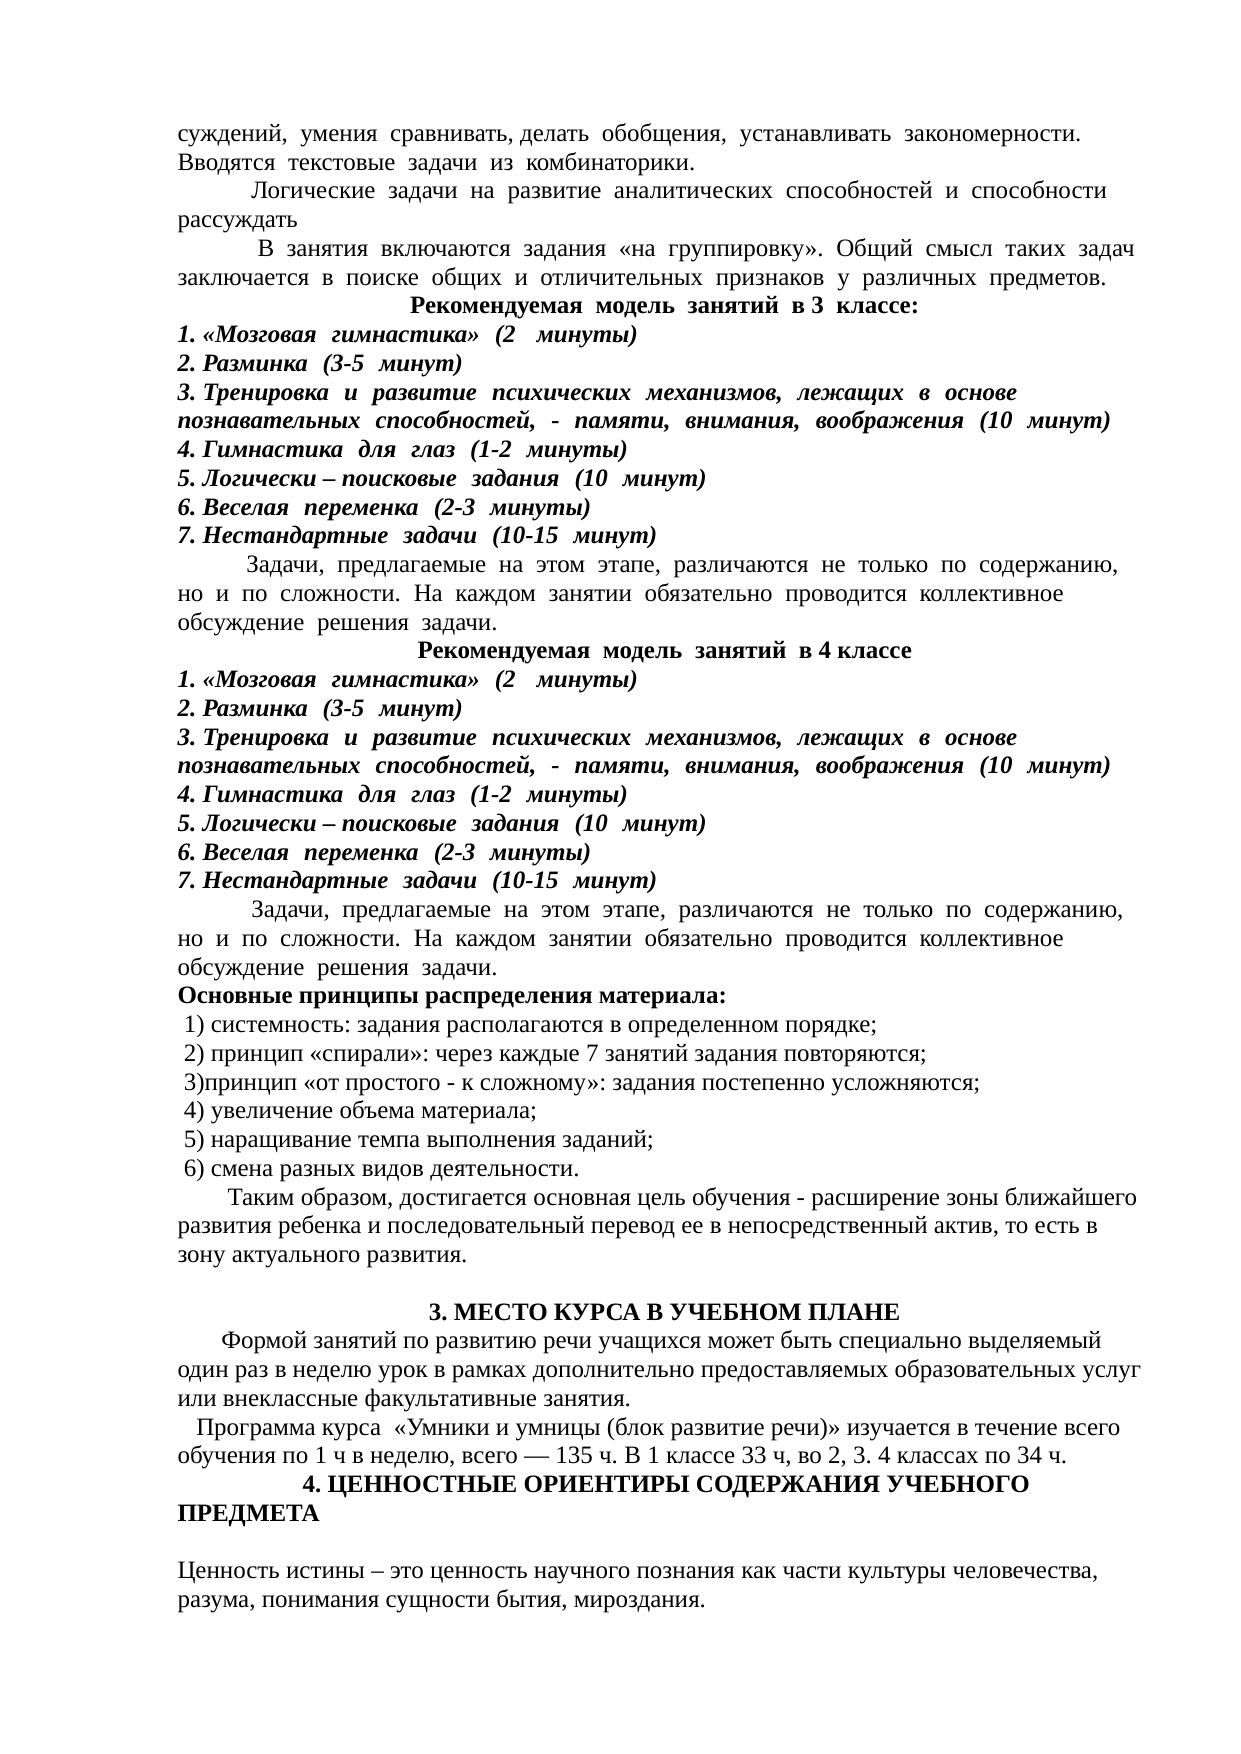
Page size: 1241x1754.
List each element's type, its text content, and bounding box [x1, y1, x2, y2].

text 2) принцип «спирали»: через каждые 7 занятий задания повторяются; [177, 1038, 1152, 1067]
text 2. Разминка (3-5 минут) [177, 693, 1152, 722]
text 3. МЕСТО КУРСА В УЧЕБНОМ ПЛАНЕ [177, 1297, 1152, 1326]
text суждений, умения сравнивать, делать обобщения, устанавливать закономерности. Вводятся текстовые задачи из комбинаторики. [177, 118, 1152, 176]
text Задачи, предлагаемые на этом этапе, различаются не только по содержанию, но и по сложности. На каждом занятии обязательно проводится коллективное обсуждение решения задачи. [177, 549, 1152, 636]
text 4. ЦЕННОСТНЫЕ ОРИЕНТИРЫ СОДЕРЖАНИЯ УЧЕБНОГО ПРЕДМЕТА [177, 1469, 1152, 1527]
text Ценность истины – это ценность научного познания как части культуры человечества, разума, понимания сущности бытия, мироздания. [177, 1556, 1152, 1613]
text 3. Тренировка и развитие психических механизмов, лежащих в основе познавательных способностей, - памяти, внимания, воображения (10 минут) [177, 377, 1152, 434]
text Основные принципы распределения материала: [177, 981, 1152, 1009]
text 1) системность: задания располагаются в определенном порядке; [177, 1009, 1152, 1038]
text 5) наращивание темпа выполнения заданий; [177, 1124, 1152, 1153]
text 1. «Мозговая гимнастика» (2 минуты) [177, 319, 1152, 348]
text В занятия включаются задания «на группировку». Общий смысл таких задач заключается в поиске общих и отличительных признаков у различных предметов. [177, 233, 1152, 291]
text Задачи, предлагаемые на этом этапе, различаются не только по содержанию, но и по сложности. На каждом занятии обязательно проводится коллективное обсуждение решения задачи. [177, 894, 1152, 981]
text 5. Логически – поисковые задания (10 минут) [177, 808, 1152, 837]
text 2. Разминка (3-5 минут) [177, 348, 1152, 377]
text 5. Логически – поисковые задания (10 минут) [177, 463, 1152, 492]
text 6. Веселая переменка (2-3 минуты) [177, 492, 1152, 521]
text 7. Нестандартные задачи (10-15 минут) [177, 521, 1152, 549]
text 1. «Мозговая гимнастика» (2 минуты) [177, 664, 1152, 693]
text Рекомендуемая модель занятий в 4 классе [177, 636, 1152, 664]
text 3)принцип «от простого - к сложному»: задания постепенно усложняются; [177, 1067, 1152, 1096]
text 4. Гимнастика для глаз (1-2 минуты) [177, 779, 1152, 808]
text 6. Веселая переменка (2-3 минуты) [177, 837, 1152, 866]
text Таким образом, достигается основная цель обучения - расширение зоны ближайшего развития ребенка и последовательный перевод ее в непосредственный актив, то есть в зону актуального развития. [177, 1182, 1152, 1268]
text 4) увеличение объема материала; [177, 1096, 1152, 1124]
text 7. Нестандартные задачи (10-15 минут) [177, 866, 1152, 894]
text Программа курса «Умники и умницы (блок развитие речи)» изучается в течение всего обучения по 1 ч в неделю, всего — 135 ч. В 1 классе 33 ч, во 2, 3. 4 классах по 34 ч. [177, 1412, 1152, 1469]
text Рекомендуемая модель занятий в 3 классе: [177, 291, 1152, 319]
text 4. Гимнастика для глаз (1-2 минуты) [177, 434, 1152, 463]
text Формой занятий по развитию речи учащихся может быть специально выделяемый один раз в неделю урок в рамках дополнительно предоставляемых образовательных услуг или внеклассные факультативные занятия. [177, 1326, 1152, 1412]
text 3. Тренировка и развитие психических механизмов, лежащих в основе познавательных способностей, - памяти, внимания, воображения (10 минут) [177, 722, 1152, 779]
text 6) смена разных видов деятельности. [177, 1153, 1152, 1182]
text Логические задачи на развитие аналитических способностей и способности рассуждать [177, 176, 1152, 233]
